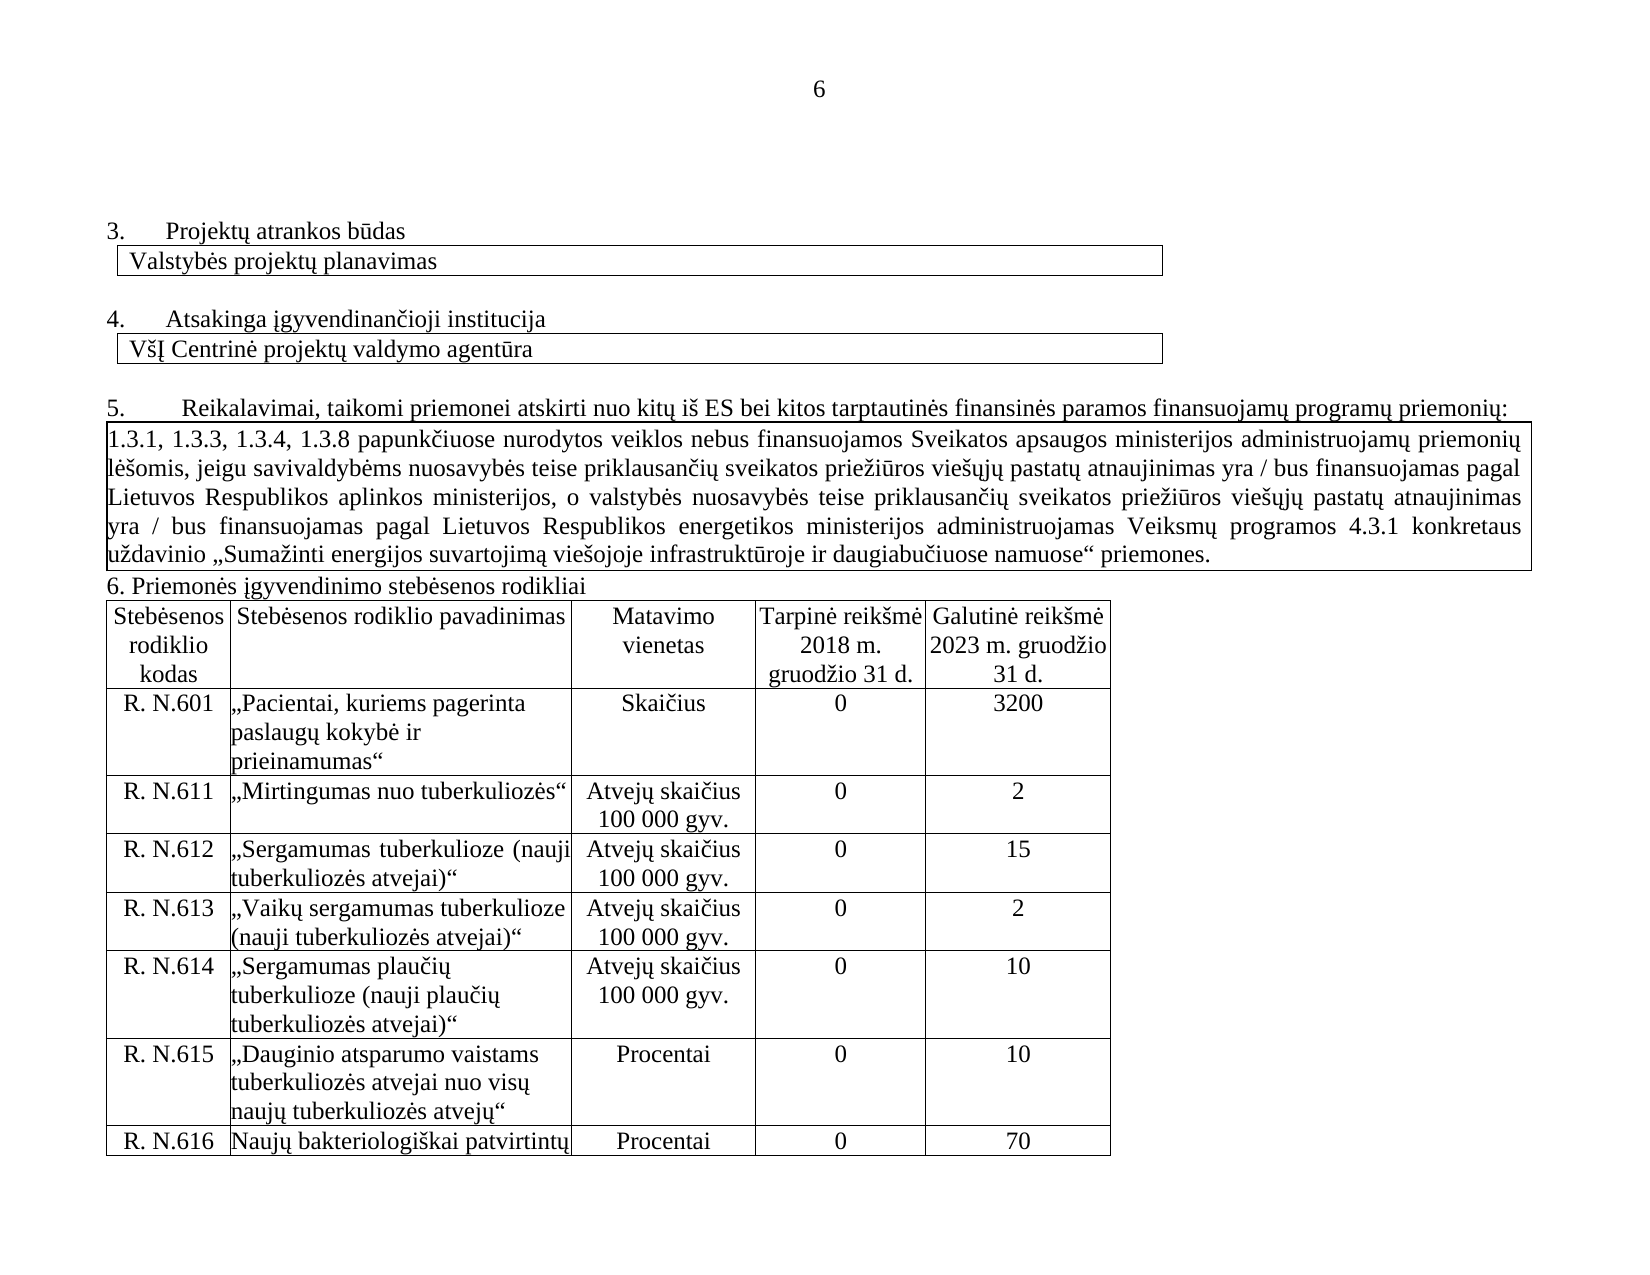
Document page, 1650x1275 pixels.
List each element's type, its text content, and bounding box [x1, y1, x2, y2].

table_cell 0 [756, 1039, 925, 1125]
table_cell 10 [926, 951, 1110, 1038]
table_cell 0 [756, 834, 925, 892]
table_cell Atvejų skaičius 100 000 gyv. [572, 834, 755, 892]
table_cell Atvejų skaičius 100 000 gyv. [572, 893, 755, 950]
table_cell R. N.615 [107, 1039, 230, 1125]
table_cell R. N.601 [107, 689, 230, 775]
table_header VšĮ Centrinė projektų valdymo agentūra [118, 334, 1162, 363]
table_cell R. N.613 [107, 893, 230, 950]
table_header Galutinė reikšmė 2023 m. gruodžio 31 d. [926, 601, 1110, 687]
table_cell Naujų bakteriologiškai patvirtintų [231, 1126, 571, 1155]
text 5. Reikalavimai, taikomi priemonei atskirti nuo kitų iš ES bei kitos tarptautinės finansinės paramos finansuojamų programų priemonių: [106, 393, 1532, 421]
table_cell R. N.612 [107, 834, 230, 892]
table_cell Skaičius [572, 689, 755, 775]
table_cell Procentai [572, 1039, 755, 1125]
table_cell 0 [756, 1126, 925, 1155]
table_cell „Vaikų sergamumas tuberkulioze (nauji tuberkuliozės atvejai)“ [231, 893, 571, 950]
table_cell R. N.616 [107, 1126, 230, 1155]
table_header Stebėsenos rodiklio kodas [107, 601, 230, 687]
table_cell „Pacientai, kuriems pagerinta paslaugų kokybė ir prieinamumas“ [231, 689, 571, 775]
table_cell 0 [756, 893, 925, 950]
table_header Stebėsenos rodiklio pavadinimas [231, 601, 571, 687]
table_cell „Sergamumas plaučių tuberkulioze (nauji plaučių tuberkuliozės atvejai)“ [231, 951, 571, 1038]
text 6. Priemonės įgyvendinimo stebėsenos rodikliai [106, 571, 1532, 600]
table_cell R. N.611 [107, 776, 230, 833]
table_cell 0 [756, 951, 925, 1038]
table_cell R. N.614 [107, 951, 230, 1038]
text 3. Projektų atrankos būdas [106, 216, 1532, 245]
table_header Tarpinė reikšmė 2018 m. gruodžio 31 d. [756, 601, 925, 687]
table_cell „Sergamumas tuberkulioze (nauji tuberkuliozės atvejai)“ [231, 834, 571, 892]
table_cell 0 [756, 689, 925, 775]
table_cell Atvejų skaičius 100 000 gyv. [572, 776, 755, 833]
table_header Valstybės projektų planavimas [118, 246, 1162, 274]
table_cell 0 [756, 776, 925, 833]
table_cell Procentai [572, 1126, 755, 1155]
table_cell 3200 [926, 689, 1110, 775]
table_cell 70 [926, 1126, 1110, 1155]
table_cell „Dauginio atsparumo vaistams tuberkuliozės atvejai nuo visų naujų tuberkuliozės atvejų“ [231, 1039, 571, 1125]
table_cell 10 [926, 1039, 1110, 1125]
table_cell Atvejų skaičius 100 000 gyv. [572, 951, 755, 1038]
table_cell 2 [926, 893, 1110, 950]
table_cell „Mirtingumas nuo tuberkuliozės“ [231, 776, 571, 833]
table_cell 2 [926, 776, 1110, 833]
text 1.3.1, 1.3.3, 1.3.4, 1.3.8 papunkčiuose nurodytos veiklos nebus finansuojamos Sveikatos apsaugos ministerijos administruojamų priemonių lėšomis, jeigu savivaldybėms nuosavybės teise priklausančių sveikatos priežiūros viešųjų pastatų atnaujinimas yra / bus finansuojamas pagal Lietuvos Respublikos aplinkos ministerijos, o valstybės nuosavybės teise priklausančių sveikatos priežiūros viešųjų pastatų atnaujinimas yra / bus finansuojamas pagal Lietuvos Respublikos energetikos ministerijos administruojamas Veiksmų programos 4.3.1 konkretaus uždavinio „Sumažinti energijos suvartojimą viešojoje infrastruktūroje ir daugiabučiuose namuose“ priemones. [108, 423, 1531, 570]
table_cell 15 [926, 834, 1110, 892]
text 4. Atsakinga įgyvendinančioji institucija [106, 304, 1532, 333]
table_header Matavimo vienetas [572, 601, 755, 687]
